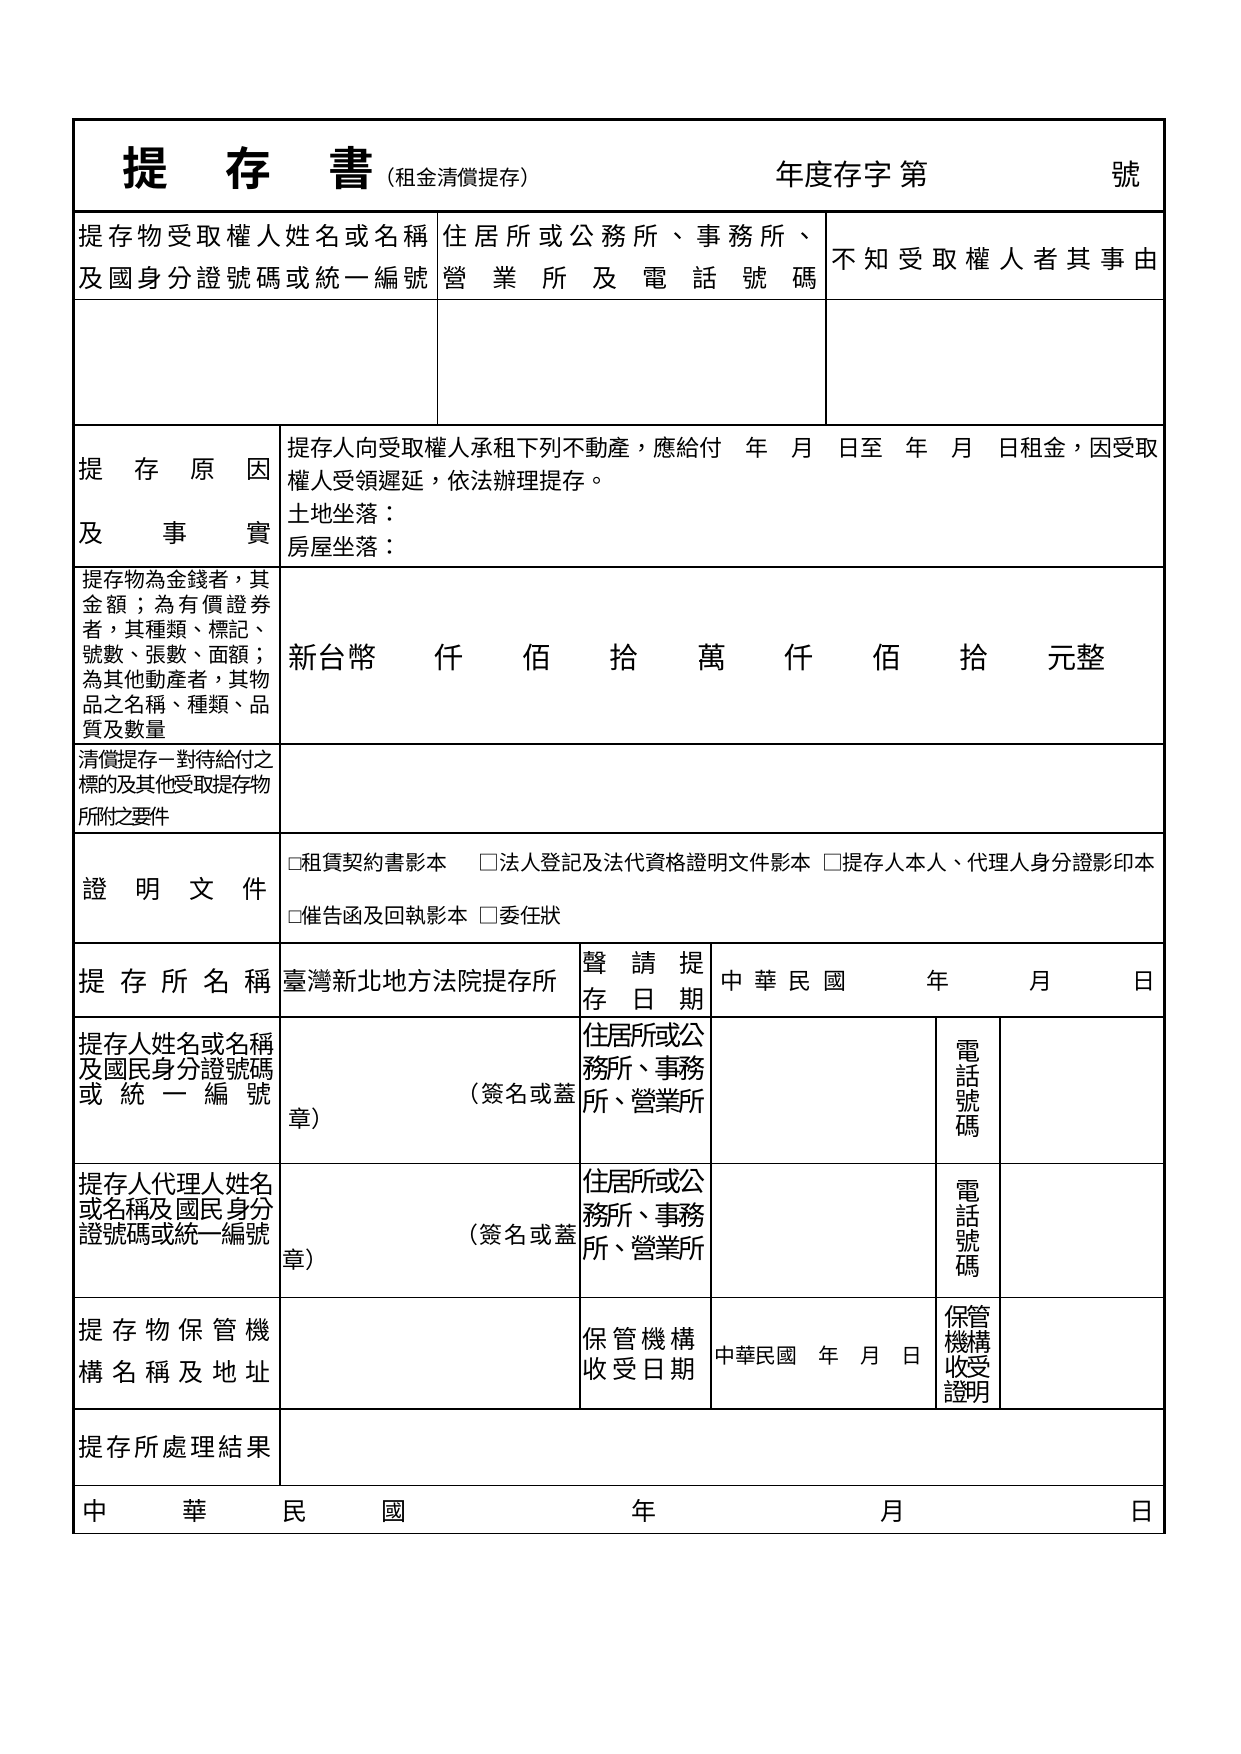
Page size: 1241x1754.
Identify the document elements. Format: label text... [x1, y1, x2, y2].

table_cell [75, 300, 437, 424]
table_cell 住居所或公務所、事務所、營業所 [581, 1018, 710, 1162]
table_cell 臺灣新北地方法院提存所 [281, 944, 579, 1016]
table_cell 提存物為金錢者，其金額；為有價證券者，其種類、標記、號數、張數、面額；為其他動產者，其物品之名稱、種類、品質及數量 [75, 568, 279, 743]
table_cell 提存物保管機 構名稱及地址 [75, 1298, 279, 1408]
table_cell 提存人向受取權人承租下列不動產，應給付 年 月 日至 年 月 日租金，因受取權人受領遲延，依法辦理提存。 土地坐落： 房屋坐落： [281, 426, 1163, 566]
table_cell □租賃契約書影本 □法人登記及法代資格證明文件影本 □提存人本人、代理人身分證影印本 □催告函及回執影本 □委任狀 [281, 834, 1163, 942]
table_cell 清償提存－對待給付之標的及其他受取提存物 所附之要件 [75, 745, 279, 832]
table_cell [281, 1298, 579, 1408]
table_cell 證明文件 [75, 834, 279, 942]
table_cell 中華民國 年 月 日 [712, 944, 1163, 1016]
table_cell 提存所名稱 [75, 944, 279, 1016]
table_cell [712, 1018, 935, 1162]
table_cell [1001, 1018, 1163, 1162]
table_cell 提存所處理結果 [75, 1410, 279, 1484]
table_cell [438, 300, 825, 424]
table_cell 保 管 機 構 收 受 日 期 [581, 1298, 710, 1408]
table_cell [1001, 1298, 1163, 1408]
table_cell （簽名或蓋章） [281, 1018, 579, 1162]
table_cell 提存原因 及事實 [75, 426, 279, 566]
table_cell 提存物受取權人姓名或名稱 及國身分證號碼或統一編號 [75, 213, 437, 298]
table_cell 電 話 號 碼 [937, 1018, 999, 1162]
table_cell 中 華 民 國 年 月 日 [75, 1486, 1163, 1533]
table_cell [1001, 1164, 1163, 1297]
table_cell [827, 300, 1163, 424]
table_cell 提存人姓名或名稱及國民身分證號碼或統一編號 [75, 1018, 279, 1162]
table_cell 住居所或公務所、事務所、營業所 [581, 1164, 710, 1297]
table_cell 保管 機構 收受 證明 [937, 1298, 999, 1408]
table_cell 新台幣 仟 佰 拾 萬 仟 佰 拾 元整 [281, 568, 1163, 743]
table_cell 聲請提 存日期 [581, 944, 710, 1016]
table_cell [281, 1410, 1163, 1484]
table_cell （簽名或蓋章） [281, 1164, 579, 1297]
table_cell 住居所或公務所、事務所、 營業所及電話號碼 [438, 213, 825, 298]
table_header 提 存 書（租金清償提存） 年度存字 第 號 [75, 121, 1163, 210]
table_cell 提存人代理人姓名或名稱及國民身分證號碼或統一編號 [75, 1164, 279, 1297]
table_cell 中華民國 年 月 日 [712, 1298, 935, 1408]
table_cell 不知受取權人者其事由 [827, 213, 1163, 298]
table_cell [281, 745, 1163, 832]
table_cell [712, 1164, 935, 1297]
table_cell 電 話 號 碼 [937, 1164, 999, 1297]
